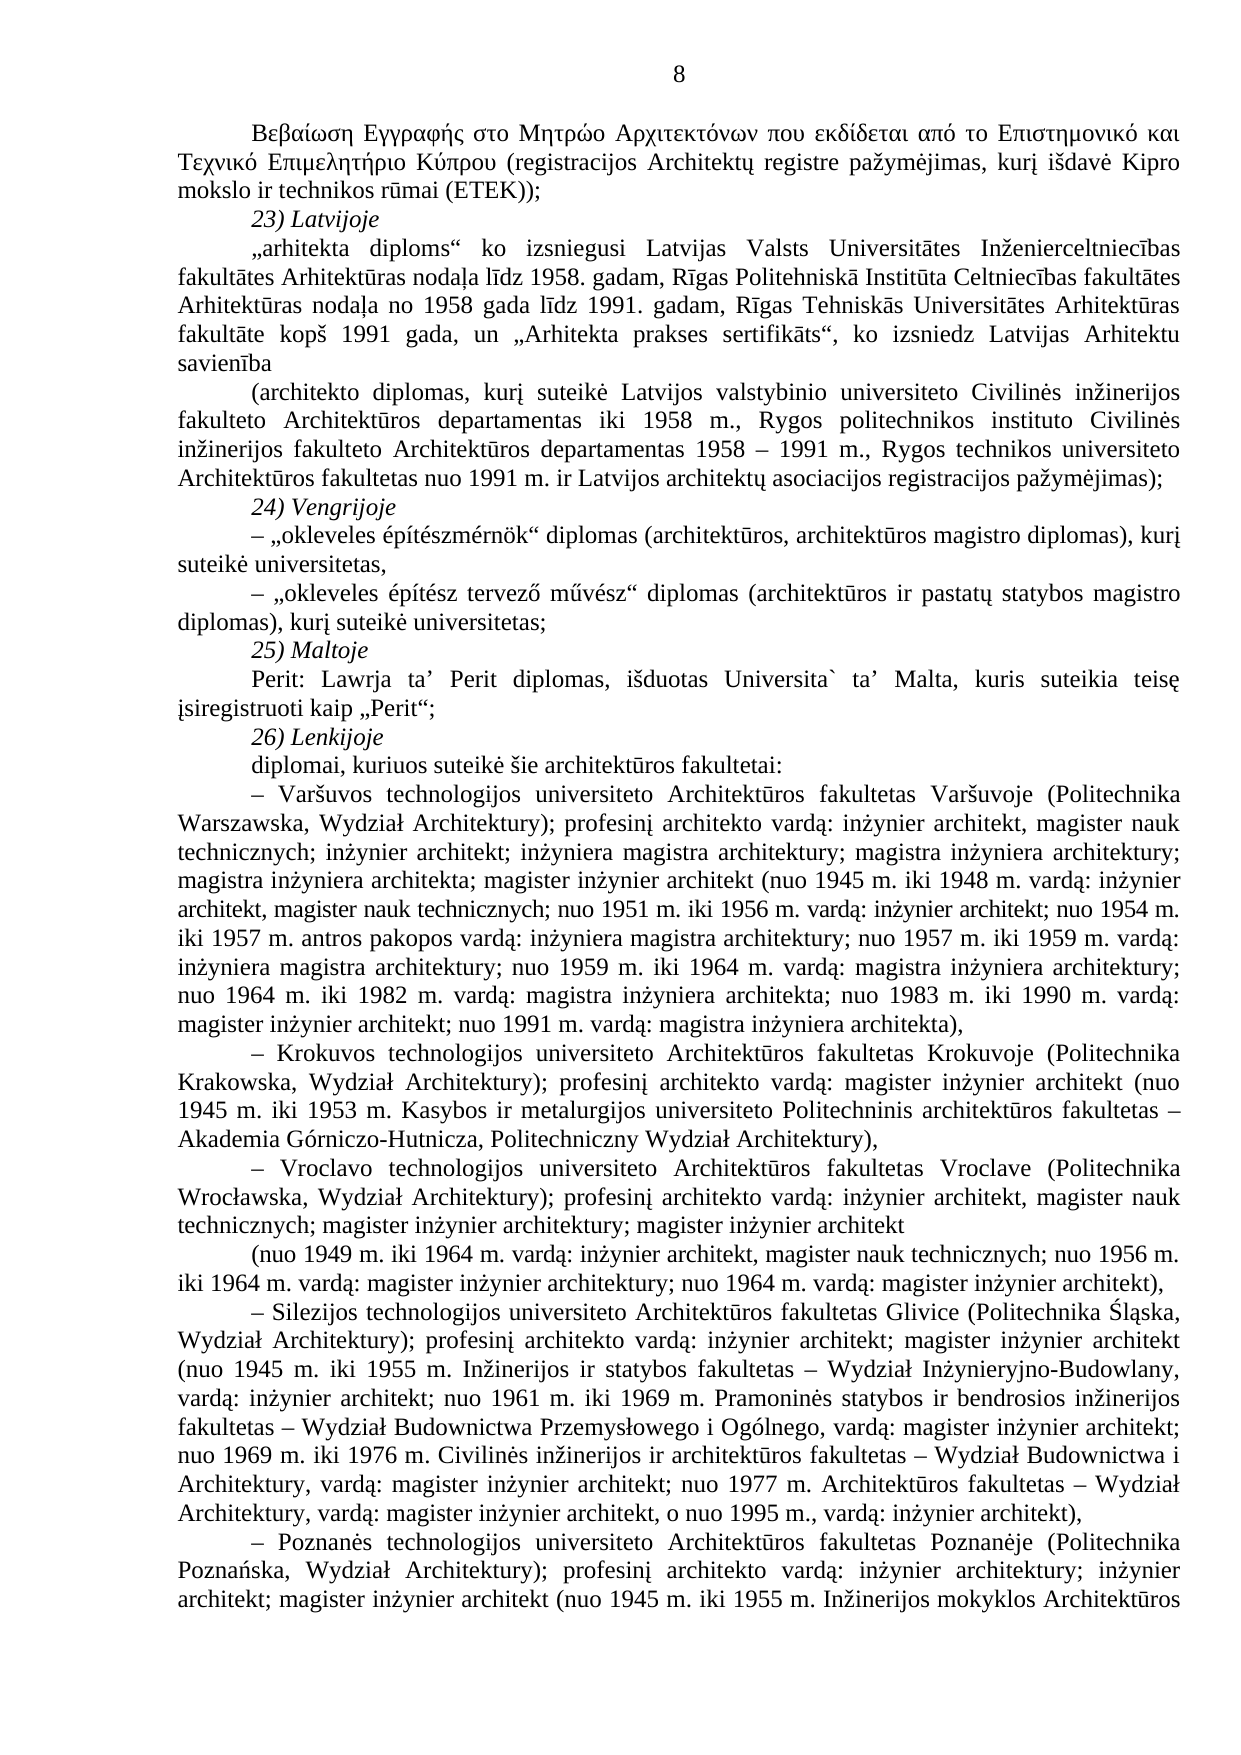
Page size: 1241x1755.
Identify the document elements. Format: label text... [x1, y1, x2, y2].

text (architekto diplomas, kurį suteikė Latvijos valstybinio universiteto Civilinės inžinerijos fakulteto Architektūros departamentas iki 1958 m., Rygos politechnikos instituto Civilinės inžinerijos fakulteto Architektūros departamentas 1958 – 1991 m., Rygos technikos universiteto Architektūros fakultetas nuo 1991 m. ir Latvijos architektų asociacijos registracijos pažymėjimas); [177, 377, 1181, 492]
text – Poznanės technologijos universiteto Architektūros fakultetas Poznanėje (Politechnika Poznańska, Wydział Architektury); profesinį architekto vardą: inżynier architektury; inżynier architekt; magister inżynier architekt (nuo 1945 m. iki 1955 m. Inžinerijos mokyklos Architektūros [177, 1527, 1181, 1613]
text – „okleveles építész tervező művész“ diplomas (architektūros ir pastatų statybos magistro diplomas), kurį suteikė universitetas; [177, 578, 1181, 636]
text Perit: Lawrja ta’ Perit diplomas, išduotas Universita` ta’ Malta, kuris suteikia teisę įsiregistruoti kaip „Perit“; [177, 664, 1181, 722]
text diplomai, kuriuos suteikė šie architektūros fakultetai: [177, 751, 1181, 779]
text Βεβαίωση Εγγραφής στο Μητρώο Αρχιτεκτόνων που εκδίδεται από το Επιστημονικό και Τεχνικό Επιμελητήριο Κύπρου (registracijos Architektų registre pažymėjimas, kurį išdavė Kipro mokslo ir technikos rūmai (ETEK)); [177, 118, 1181, 204]
text 24) Vengrijoje [177, 492, 1181, 521]
text 26) Lenkijoje [177, 722, 1181, 751]
text (nuo 1949 m. iki 1964 m. vardą: inżynier architekt, magister nauk technicznych; nuo 1956 m. iki 1964 m. vardą: magister inżynier architektury; nuo 1964 m. vardą: magister inżynier architekt), [177, 1239, 1181, 1297]
text 23) Latvijoje [177, 204, 1181, 233]
text – Vroclavo technologijos universiteto Architektūros fakultetas Vroclave (Politechnika Wrocławska, Wydział Architektury); profesinį architekto vardą: inżynier architekt, magister nauk technicznych; magister inżynier architektury; magister inżynier architekt [177, 1153, 1181, 1239]
text – Silezijos technologijos universiteto Architektūros fakultetas Glivice (Politechnika Śląska, Wydział Architektury); profesinį architekto vardą: inżynier architekt; magister inżynier architekt (nuo 1945 m. iki 1955 m. Inžinerijos ir statybos fakultetas – Wydział Inżynieryjno-Budowlany, vardą: inżynier architekt; nuo 1961 m. iki 1969 m. Pramoninės statybos ir bendrosios inžinerijos fakultetas – Wydział Budownictwa Przemysłowego i Ogólnego, vardą: magister inżynier architekt; nuo 1969 m. iki 1976 m. Civilinės inžinerijos ir architektūros fakultetas – Wydział Budownictwa i Architektury, vardą: magister inżynier architekt; nuo 1977 m. Architektūros fakultetas – Wydział Architektury, vardą: magister inżynier architekt, o nuo 1995 m., vardą: inżynier architekt), [177, 1297, 1181, 1527]
text – Varšuvos technologijos universiteto Architektūros fakultetas Varšuvoje (Politechnika Warszawska, Wydział Architektury); profesinį architekto vardą: inżynier architekt, magister nauk technicznych; inżynier architekt; inżyniera magistra architektury; magistra inżyniera architektury; magistra inżyniera architekta; magister inżynier architekt (nuo 1945 m. iki 1948 m. vardą: inżynier architekt, magister nauk technicznych; nuo 1951 m. iki 1956 m. vardą: inżynier architekt; nuo 1954 m. iki 1957 m. antros pakopos vardą: inżyniera magistra architektury; nuo 1957 m. iki 1959 m. vardą: inżyniera magistra architektury; nuo 1959 m. iki 1964 m. vardą: magistra inżyniera architektury; nuo 1964 m. iki 1982 m. vardą: magistra inżyniera architekta; nuo 1983 m. iki 1990 m. vardą: magister inżynier architekt; nuo 1991 m. vardą: magistra inżyniera architekta), [177, 779, 1181, 1038]
text 25) Maltoje [177, 636, 1181, 664]
text – „okleveles építészmérnök“ diplomas (architektūros, architektūros magistro diplomas), kurį suteikė universitetas, [177, 521, 1181, 578]
text – Krokuvos technologijos universiteto Architektūros fakultetas Krokuvoje (Politechnika Krakowska, Wydział Architektury); profesinį architekto vardą: magister inżynier architekt (nuo 1945 m. iki 1953 m. Kasybos ir metalurgijos universiteto Politechninis architektūros fakultetas – Akademia Górniczo-Hutnicza, Politechniczny Wydział Architektury), [177, 1038, 1181, 1153]
text „arhitekta diploms“ ko izsniegusi Latvijas Valsts Universitātes Inženierceltniecības fakultātes Arhitektūras nodaļa līdz 1958. gadam, Rīgas Politehniskā Institūta Celtniecības fakultātes Arhitektūras nodaļa no 1958 gada līdz 1991. gadam, Rīgas Tehniskās Universitātes Arhitektūras fakultāte kopš 1991 gada, un „Arhitekta prakses sertifikāts“, ko izsniedz Latvijas Arhitektu savienība [177, 233, 1181, 377]
